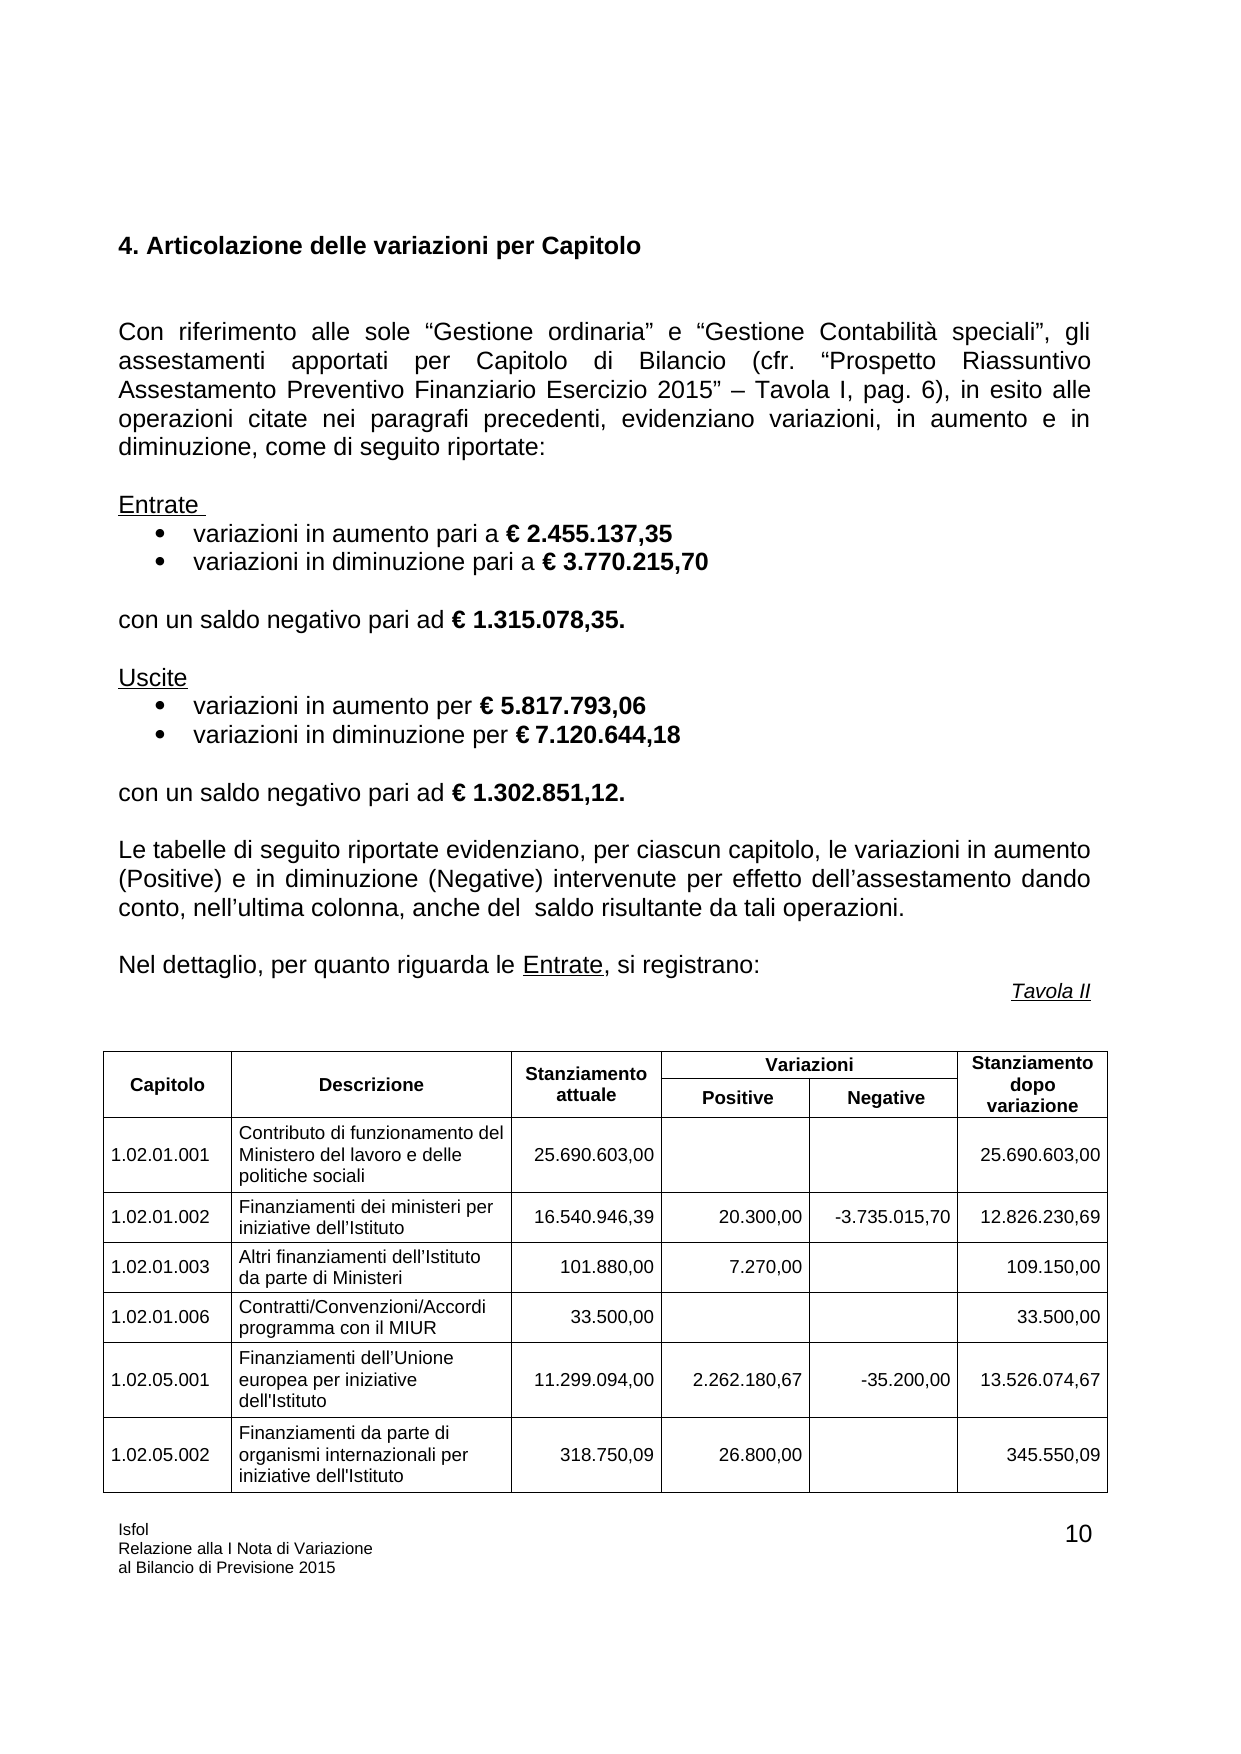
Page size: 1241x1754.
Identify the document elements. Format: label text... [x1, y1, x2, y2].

text Con riferimento alle sole “Gestione ordinaria” e “Gestione Contabilità speciali”, gli assestamenti apportati per Capitolo di Bilancio (cfr. “Prospetto Riassuntivo Assestamento Preventivo Finanziario Esercizio 2015” – Tavola I, pag. 6), in esito alle operazioni citate nei paragrafi precedenti, evidenziano variazioni, in aumento e in diminuzione, come di seguito riportate: [118, 317, 1092, 461]
table_cell 11.299.094,00 [512, 1343, 661, 1417]
table_cell 1.02.05.002 [104, 1418, 231, 1492]
table_cell Altri finanziamenti dell’Istituto da parte di Ministeri [232, 1243, 511, 1292]
table_cell 1.02.01.003 [104, 1243, 231, 1292]
table_cell 2.262.180,67 [662, 1343, 809, 1417]
text Entrate [118, 490, 1092, 518]
text Nel dettaglio, per quanto riguarda le Entrate, si registrano: [118, 950, 1092, 979]
text Uscite [118, 662, 1092, 691]
table_cell Finanziamenti dei ministeri per iniziative dell’Istituto [232, 1193, 511, 1242]
text Le tabelle di seguito riportate evidenziano, per ciascun capitolo, le variazioni in aumento (Positive) e in diminuzione (Negative) intervenute per effetto dell’assestamento dando conto, nell’ultima colonna, anche del saldo risultante da tali operazioni. [118, 835, 1092, 921]
table_cell 20.300,00 [662, 1193, 809, 1242]
table_cell 345.550,09 [958, 1418, 1107, 1492]
table_cell 1.02.01.002 [104, 1193, 231, 1242]
table_cell -35.200,00 [810, 1343, 957, 1417]
table_cell Positive [662, 1079, 809, 1117]
table_cell [662, 1118, 809, 1192]
table_cell 318.750,09 [512, 1418, 661, 1492]
list variazioni in aumento pari a € 2.455.137,35 [156, 518, 1092, 547]
table_cell Contributo di funzionamento del Ministero del lavoro e delle politiche sociali [232, 1118, 511, 1192]
table_header Variazioni [662, 1052, 957, 1077]
list variazioni in aumento per € 5.817.793,06 [156, 691, 1092, 720]
table_cell 7.270,00 [662, 1243, 809, 1292]
table_cell [810, 1243, 957, 1292]
table_cell 25.690.603,00 [958, 1118, 1107, 1192]
table_cell 109.150,00 [958, 1243, 1107, 1292]
table_cell 25.690.603,00 [512, 1118, 661, 1192]
table_cell [810, 1118, 957, 1192]
table_header Stanziamento dopo variazione [958, 1052, 1107, 1117]
table_cell 33.500,00 [958, 1293, 1107, 1342]
table_cell [662, 1293, 809, 1342]
text con un saldo negativo pari ad € 1.302.851,12. [118, 778, 1092, 806]
table_cell 33.500,00 [512, 1293, 661, 1342]
text 4. Articolazione delle variazioni per Capitolo [118, 231, 1092, 260]
table_cell 1.02.01.001 [104, 1118, 231, 1192]
table_cell Finanziamenti dell’Unione europea per iniziative dell'Istituto [232, 1343, 511, 1417]
table_cell 13.526.074,67 [958, 1343, 1107, 1417]
list variazioni in diminuzione per € 7.120.644,18 [156, 720, 1092, 749]
table_cell 12.826.230,69 [958, 1193, 1107, 1242]
table_cell Negative [810, 1079, 957, 1117]
table_cell 1.02.05.001 [104, 1343, 231, 1417]
table_cell 16.540.946,39 [512, 1193, 661, 1242]
table_cell 26.800,00 [662, 1418, 809, 1492]
table_cell [810, 1418, 957, 1492]
text con un saldo negativo pari ad € 1.315.078,35. [118, 605, 1092, 634]
table_header Capitolo [104, 1052, 231, 1117]
table_cell 1.02.01.006 [104, 1293, 231, 1342]
table_header Stanziamento attuale [512, 1052, 661, 1117]
table_cell [810, 1293, 957, 1342]
table_header Descrizione [232, 1052, 511, 1117]
table_cell Contratti/Convenzioni/Accordi programma con il MIUR [232, 1293, 511, 1342]
table_cell 101.880,00 [512, 1243, 661, 1292]
list variazioni in diminuzione pari a € 3.770.215,70 [156, 547, 1092, 576]
table_cell Finanziamenti da parte di organismi internazionali per iniziative dell'Istituto [232, 1418, 511, 1492]
text Tavola II [118, 979, 1092, 1003]
table_cell -3.735.015,70 [810, 1193, 957, 1242]
